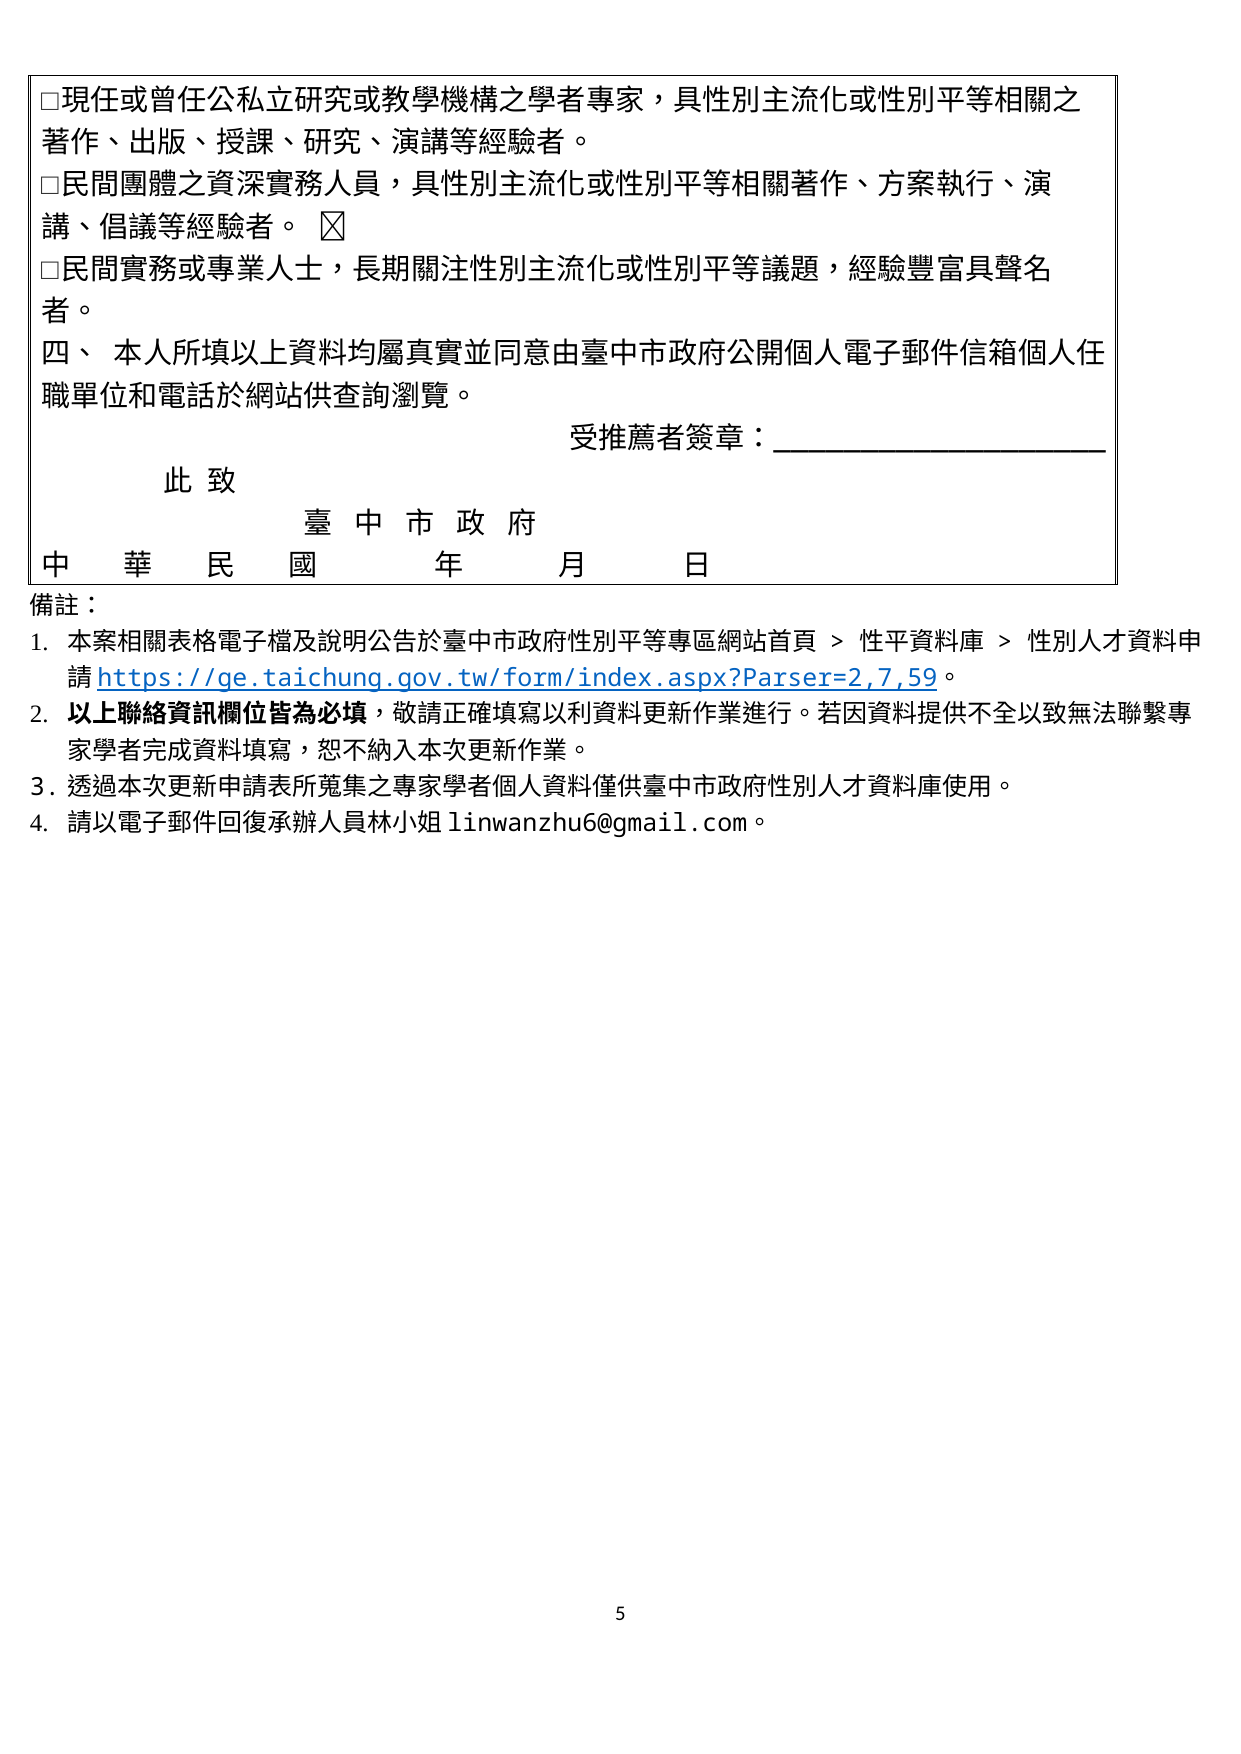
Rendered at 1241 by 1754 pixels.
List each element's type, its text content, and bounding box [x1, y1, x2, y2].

list 本案相關表格電子檔及說明公告於臺中市政府性別平等專區網站首頁 > 性平資料庫 > 性別人才資料申請https://ge.taichung.gov.tw/form/index.aspx?Parser=2,7,59。 [29, 621, 1211, 694]
table_cell □現任或曾任公私立研究或教學機構之學者專家，具性別主流化或性別平等相關之 著作、出版、授課、研究、演講等經驗者。 □民間團體之資深實務人員，具性別主流化或性別平等相關著作、方案執行、演講、倡議等經驗者。  □民間實務或專業人士，長期關注性別主流化或性別平等議題，經驗豐富具聲名者。 四、 本人所填以上資料均屬真實並同意由臺中市政府公開個人電子郵件信箱個人任職單位和電話於網站供查詢瀏覽。 受推薦者簽章：___________________ 此 致 臺中市政府 中華民國 年月日 [31, 76, 1115, 584]
list 透過本次更新申請表所蒐集之專家學者個人資料僅供臺中市政府性別人才資料庫使用。 [29, 766, 1211, 803]
list 請以電子郵件回復承辦人員林小姐linwanzhu6@gmail.com。 [29, 803, 1211, 839]
list 以上聯絡資訊欄位皆為必填，敬請正確填寫以利資料更新作業進行。若因資料提供不全以致無法聯繫專家學者完成資料填寫，恕不納入本次更新作業。 [29, 694, 1211, 766]
text 備註： [29, 585, 1211, 621]
